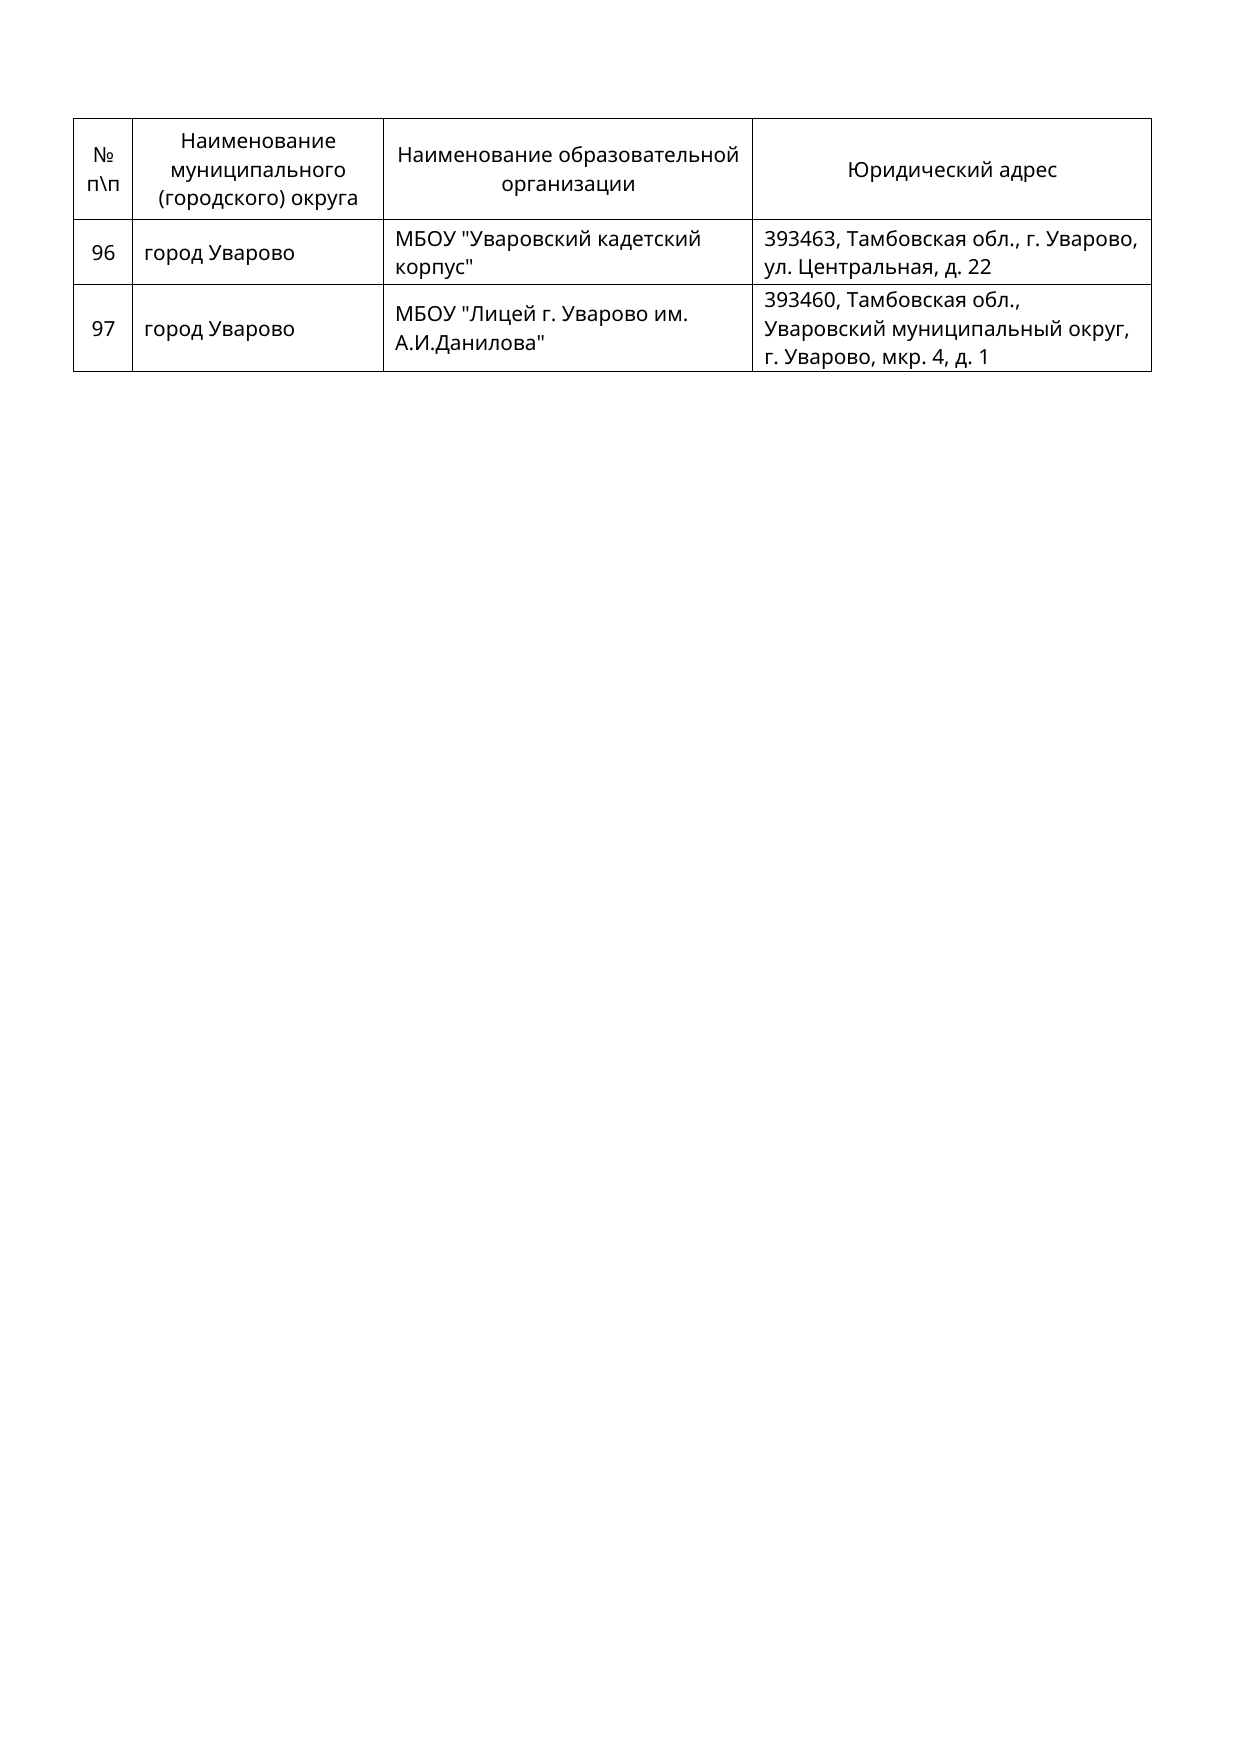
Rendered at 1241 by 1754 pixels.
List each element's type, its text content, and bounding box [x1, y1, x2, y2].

table_cell 96 [74, 220, 132, 284]
table_header Наименование муниципального (городского) округа [133, 119, 383, 219]
table_cell 97 [74, 285, 132, 371]
table_cell город Уварово [133, 220, 383, 284]
table_header Наименование образовательной организации [384, 119, 752, 219]
table_header № п\п [74, 119, 132, 219]
table_cell 393463, Тамбовская обл., г. Уварово, ул. Центральная, д. 22 [753, 220, 1151, 284]
table_cell МБОУ "Уваровский кадетский корпус" [384, 220, 752, 284]
table_header Юридический адрес [753, 119, 1151, 219]
table_cell МБОУ "Лицей г. Уварово им. А.И.Данилова" [384, 285, 752, 371]
table_cell город Уварово [133, 285, 383, 371]
table_cell 393460, Тамбовская обл., Уваровский муниципальный округ, г. Уварово, мкр. 4, д. 1 [753, 285, 1151, 371]
